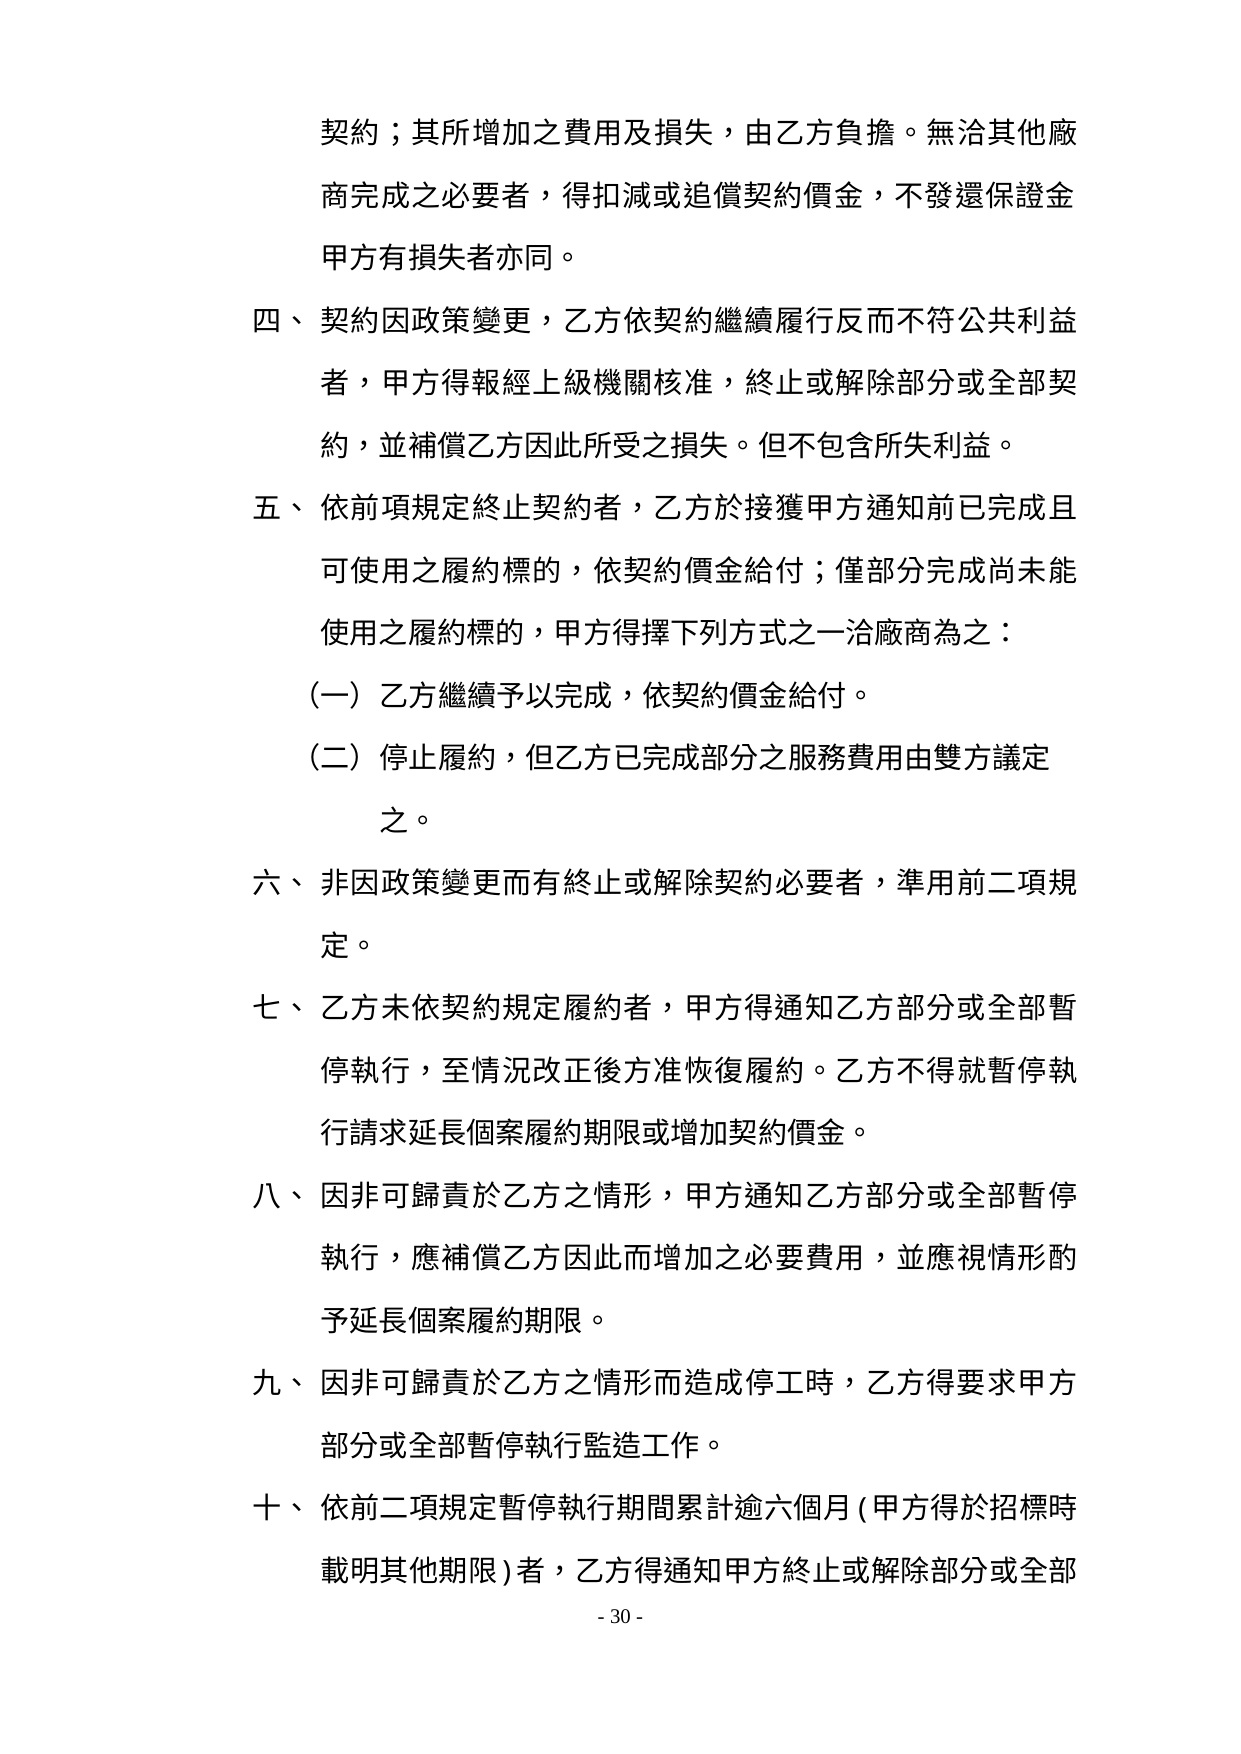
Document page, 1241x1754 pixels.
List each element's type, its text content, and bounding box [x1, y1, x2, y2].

list 乙方未依契約規定履約者，甲方得通知乙方部分或全部暫停執行，至情況改正後方准恢復履約。乙方不得就暫停執行請求延長個案履約期限或增加契約價金。 [253, 964, 1078, 1152]
list 因非可歸責於乙方之情形，甲方通知乙方部分或全部暫停執行，應補償乙方因此而增加之必要費用，並應視情形酌予延長個案履約期限。 [253, 1152, 1078, 1339]
list 乙方繼續予以完成，依契約價金給付。 [291, 652, 1078, 714]
list 因非可歸責於乙方之情形而造成停工時，乙方得要求甲方部分或全部暫停執行監造工作。 [253, 1339, 1078, 1464]
list 停止履約，但乙方已完成部分之服務費用由雙方議定之。 [291, 714, 1078, 839]
list 非因政策變更而有終止或解除契約必要者，準用前二項規定。 [253, 839, 1078, 964]
list 契約經依第一項規定或因可歸責於乙方之事由致終止或解除者，甲方得依法自行或洽其他廠商完成被終止或解除之契約；其所增加之費用及損失，由乙方負擔。無洽其他廠商完成之必要者，得扣減或追償契約價金，不發還保證金。甲方有損失者亦同。 [253, 89, 1078, 277]
list 契約因政策變更，乙方依契約繼續履行反而不符公共利益者，甲方得報經上級機關核准，終止或解除部分或全部契約，並補償乙方因此所受之損失。但不包含所失利益。 [253, 277, 1078, 464]
list 依前二項規定暫停執行期間累計逾六個月(甲方得於招標時載明其他期限)者，乙方得通知甲方終止或解除部分或全部契約。 [253, 1464, 1078, 1589]
list 依前項規定終止契約者，乙方於接獲甲方通知前已完成且可使用之履約標的，依契約價金給付；僅部分完成尚未能使用之履約標的，甲方得擇下列方式之一洽廠商為之： [253, 464, 1078, 652]
